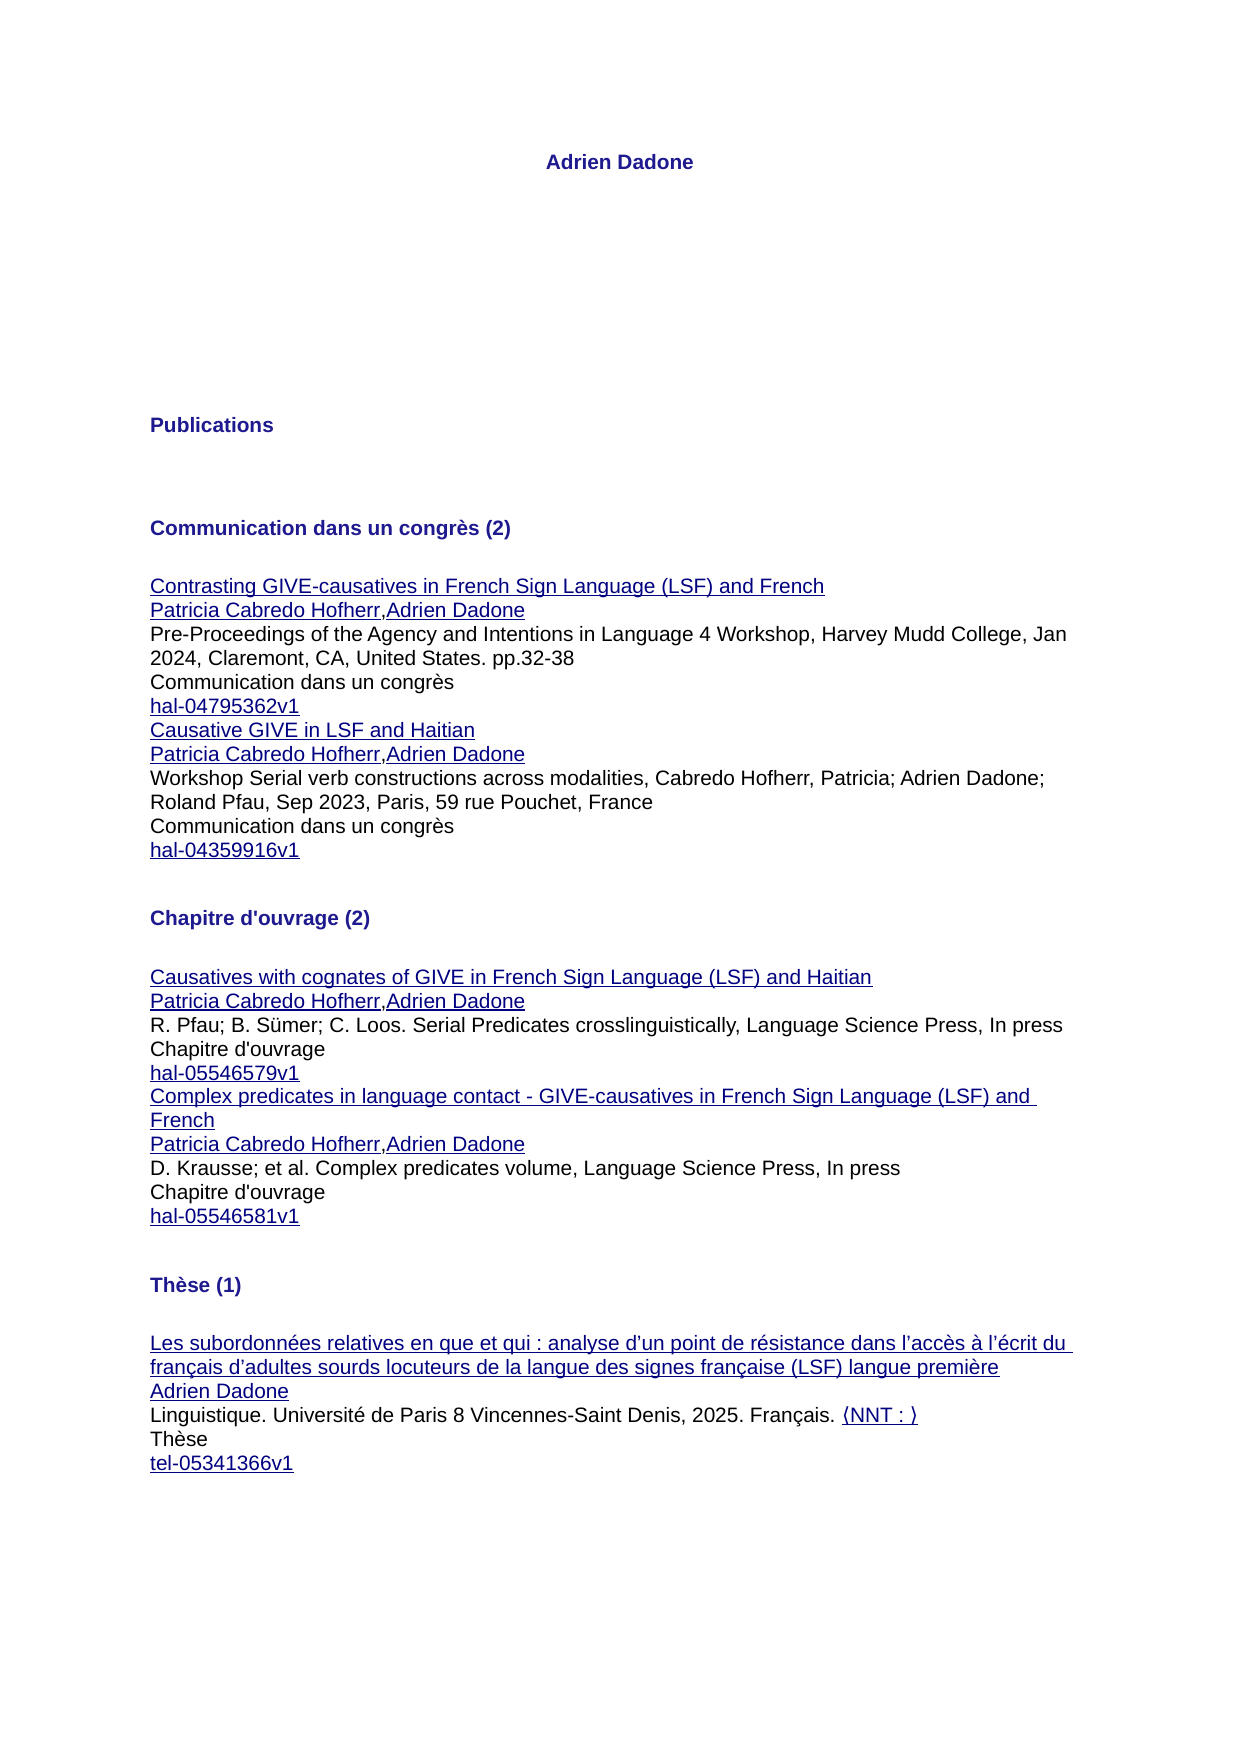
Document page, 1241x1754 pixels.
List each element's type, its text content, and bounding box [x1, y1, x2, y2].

subtitle Publications [150, 412, 1090, 436]
table_header Les subordonnées relatives en que et qui : analyse d’un point de résistance dans l’accès à l’écrit du français d’adultes sourds locuteurs de la langue des signes française (LSF) langue première Adrien Dadone Linguistique. Université de Paris 8 Vincennes-Saint Denis, 2025. Français. ⟨NNT : ⟩ Thèse tel-05341366v1 [150, 1331, 1090, 1475]
table_header Contrasting GIVE-causatives in French Sign Language (LSF) and French Patricia Cabredo Hofherr,Adrien Dadone Pre-Proceedings of the Agency and Intentions in Language 4 Workshop, Harvey Mudd College, Jan 2024, Claremont, CA, United States. pp.32-38 Communication dans un congrès hal-04795362v1 [150, 574, 1090, 718]
table_cell Causative GIVE in LSF and Haitian Patricia Cabredo Hofherr,Adrien Dadone Workshop Serial verb constructions across modalities, Cabredo Hofherr, Patricia; Adrien Dadone; Roland Pfau, Sep 2023, Paris, 59 rue Pouchet, France Communication dans un congrès hal-04359916v1 [150, 718, 1090, 861]
subtitle Adrien Dadone [150, 150, 1090, 174]
table_header Causatives with cognates of GIVE in French Sign Language (LSF) and Haitian Patricia Cabredo Hofherr,Adrien Dadone R. Pfau; B. Sümer; C. Loos. Serial Predicates crosslinguistically, Language Science Press, In press Chapitre d'ouvrage hal-05546579v1 [150, 965, 1090, 1084]
subtitle Communication dans un congrès (2) [150, 516, 1090, 539]
subtitle Chapitre d'ouvrage (2) [150, 906, 1090, 930]
subtitle Thèse (1) [150, 1273, 1090, 1297]
table_cell Complex predicates in language contact - GIVE-causatives in French Sign Language (LSF) and French Patricia Cabredo Hofherr,Adrien Dadone D. Krausse; et al. Complex predicates volume, Language Science Press, In press Chapitre d'ouvrage hal-05546581v1 [150, 1084, 1090, 1228]
